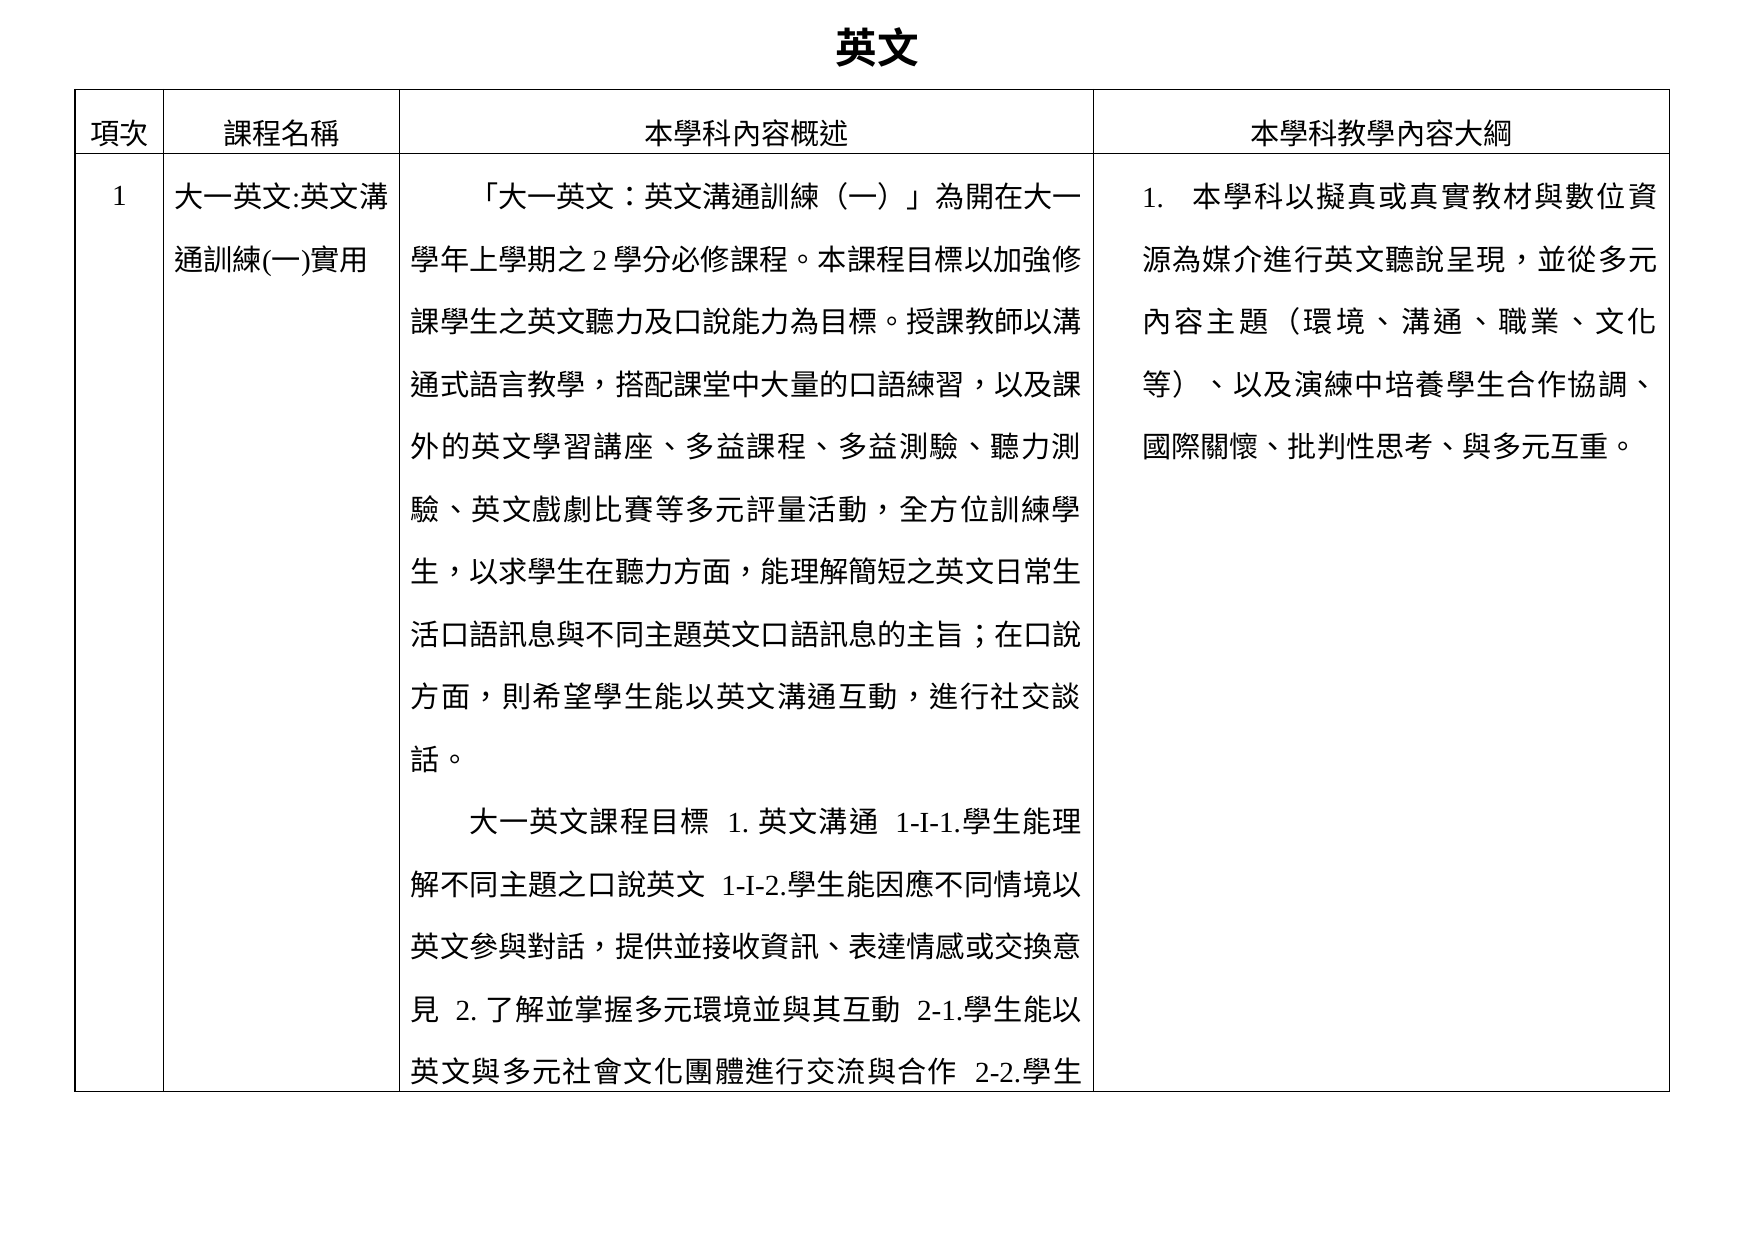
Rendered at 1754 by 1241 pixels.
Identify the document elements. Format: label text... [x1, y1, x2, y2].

table_header 本學科內容概述 [400, 90, 1093, 152]
table_cell 大一英文:英文溝通訓練(一)實用 [164, 154, 399, 1091]
table_header 課程名稱 [164, 90, 399, 152]
table_cell 「大一英文：英文溝通訓練（一）」為開在大一學年上學期之2學分必修課程。本課程目標以加強修課學生之英文聽力及口說能力為目標。授課教師以溝通式語言教學，搭配課堂中大量的口語練習，以及課外的英文學習講座、多益課程、多益測驗、聽力測驗、英文戲劇比賽等多元評量活動，全方位訓練學生，以求學生在聽力方面，能理解簡短之英文日常生活口語訊息與不同主題英文口語訊息的主旨；在口說方面，則希望學生能以英文溝通互動，進行社交談話。 大一英文課程目標 1. 英文溝通 1-I-1.學生能理解不同主題之口說英文 1-I-2.學生能因應不同情境以英文參與對話，提供並接收資訊、表達情感或交換意見 2. 了解並掌握多元環境並與其互動 2-1.學生能以英文與多元社會文化團體進行交流與合作 2-2.學生 [400, 154, 1093, 1091]
table_header 項次 [76, 90, 163, 152]
table_header 本學科教學內容大綱 [1094, 90, 1669, 152]
table_cell 本學科以擬真或真實教材與數位資源為媒介進行英文聽說呈現，並從多元內容主題（環境、溝通、職業、文化等）、以及演練中培養學生合作協調、國際關懷、批判性思考、與多元互重。 [1094, 154, 1669, 1091]
table_cell 1 [76, 154, 163, 1091]
